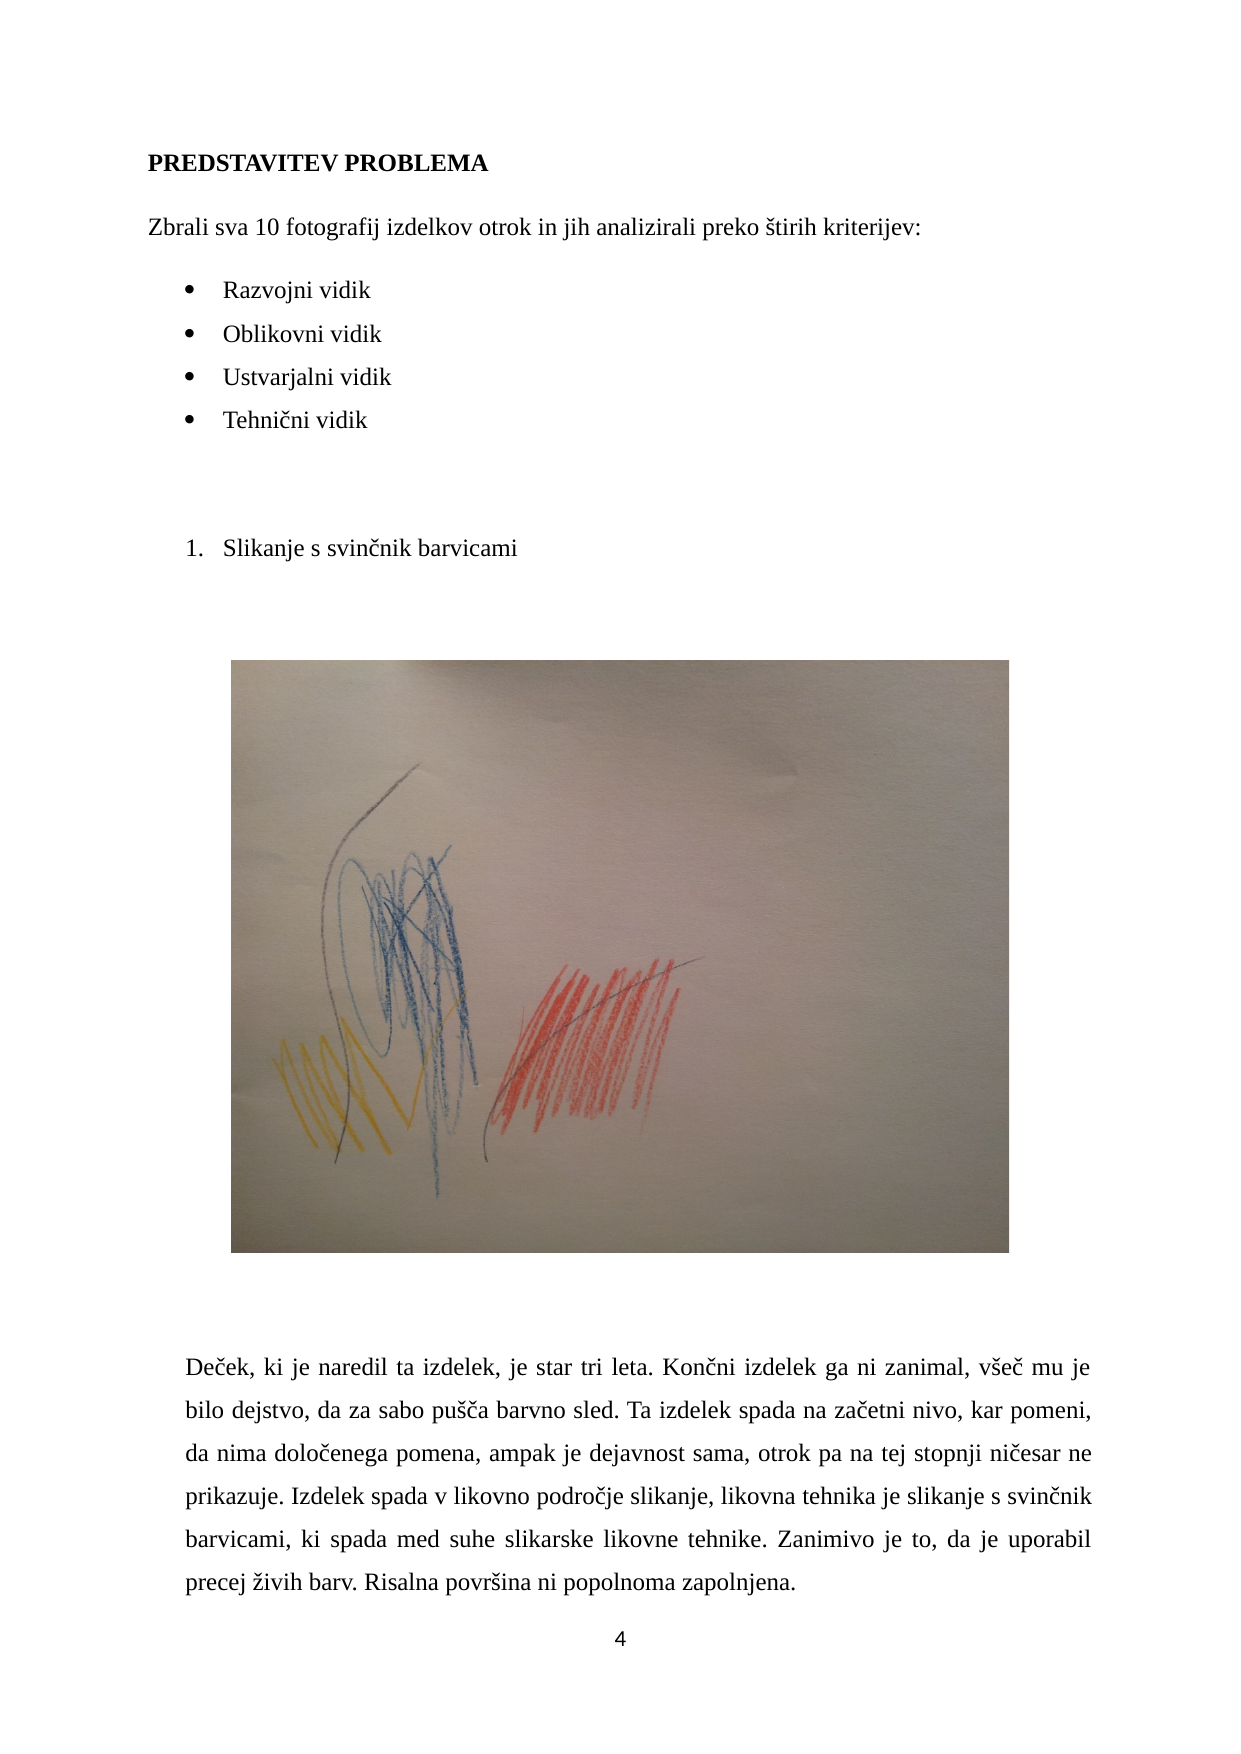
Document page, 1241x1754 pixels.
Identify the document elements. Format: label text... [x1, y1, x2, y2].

list Ustvarjalni vidik [185, 362, 1093, 391]
picture [231, 660, 1010, 1253]
list Slikanje s svinčnik barvicami [185, 533, 1093, 562]
list Oblikovni vidik [185, 319, 1093, 347]
list Tehnični vidik [185, 405, 1093, 434]
text Zbrali sva 10 fotografij izdelkov otrok in jih analizirali preko štirih kriterijev: [148, 212, 1093, 240]
text PREDSTAVITEV PROBLEMA [148, 148, 1093, 176]
list Razvojni vidik [185, 276, 1093, 304]
text Deček, ki je naredil ta izdelek, je star tri leta. Končni izdelek ga ni zanimal, všeč mu je bilo dejstvo, da za sabo pušča barvno sled. Ta izdelek spada na začetni nivo, kar pomeni, da nima določenega pomena, ampak je dejavnost sama, otrok pa na tej stopnji ničesar ne prikazuje. Izdelek spada v likovno področje slikanje, likovna tehnika je slikanje s svinčnik barvicami, ki spada med suhe slikarske likovne tehnike. Zanimivo je to, da je uporabil precej živih barv. Risalna površina ni popolnoma zapolnjena. [185, 1352, 1093, 1596]
